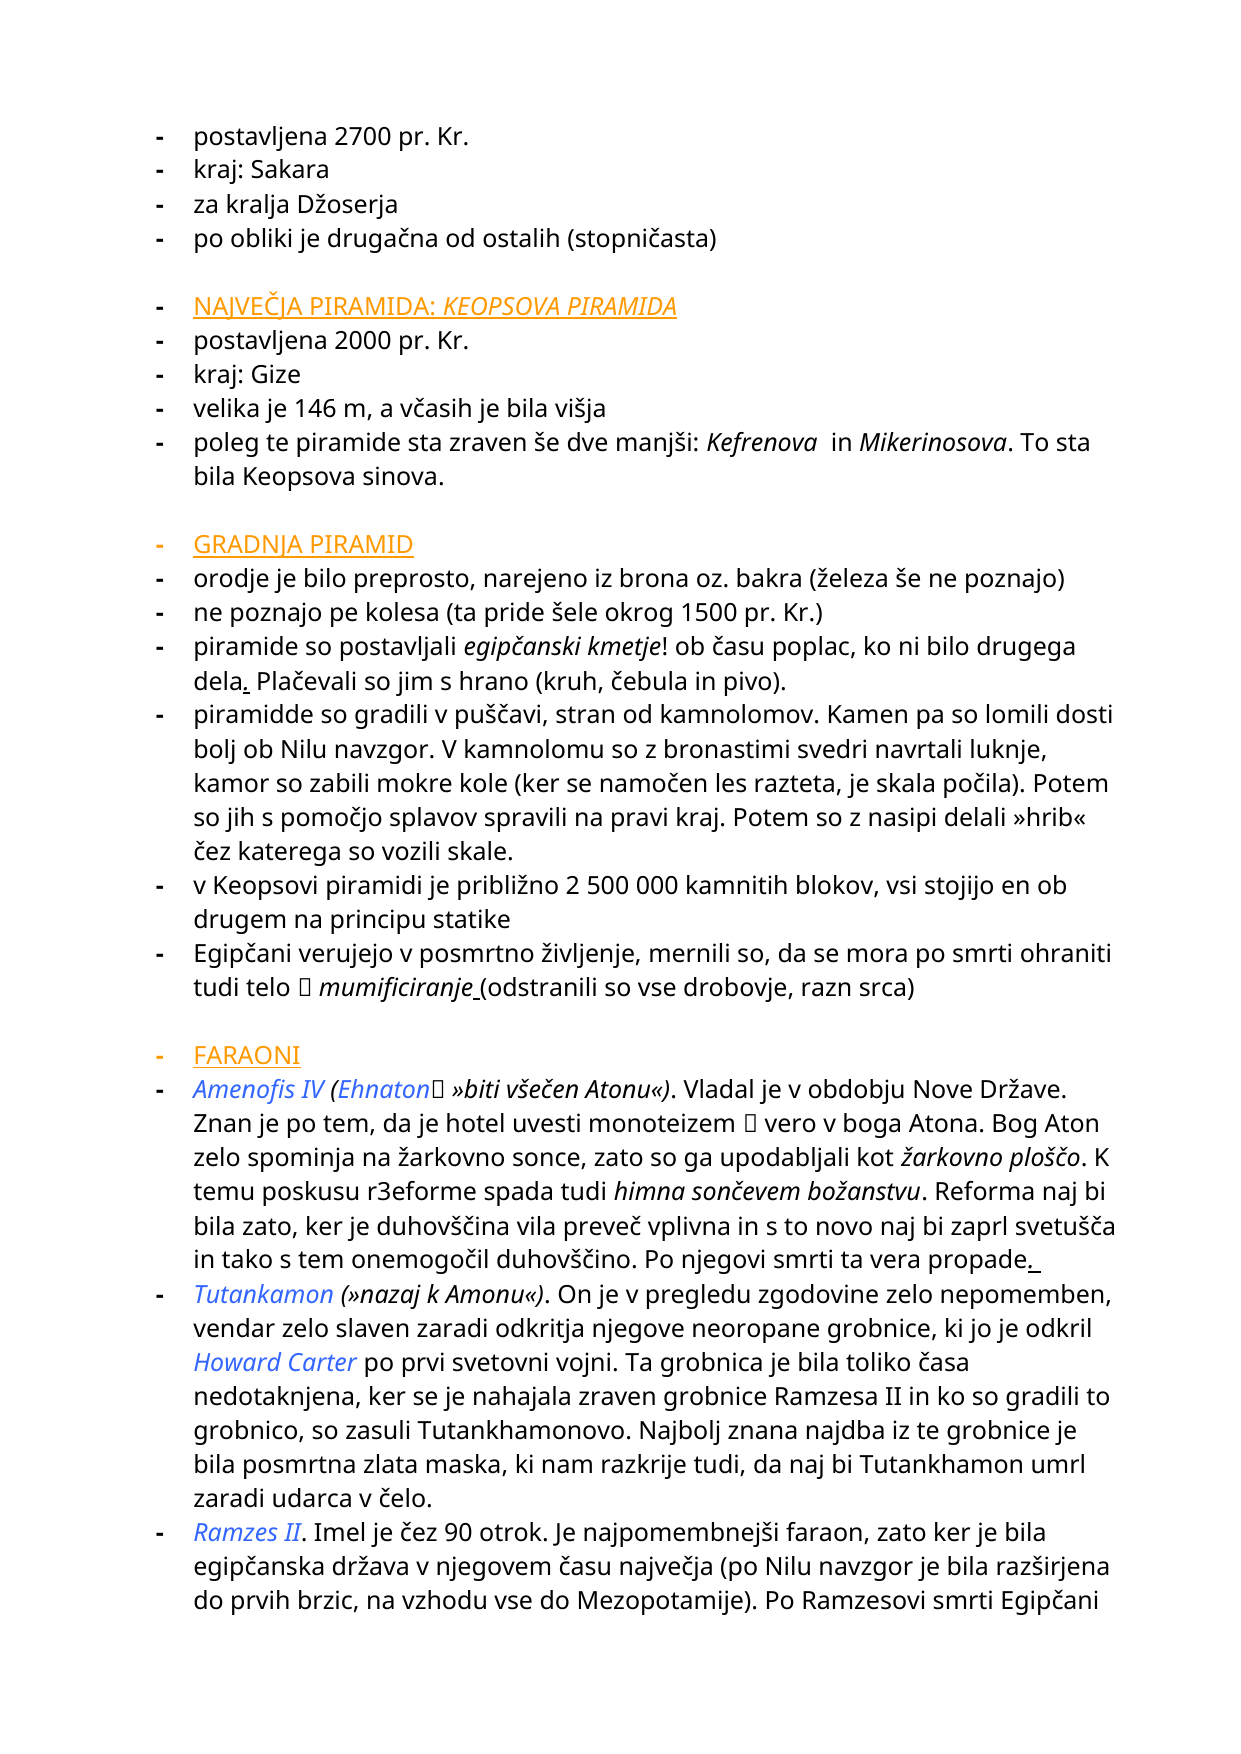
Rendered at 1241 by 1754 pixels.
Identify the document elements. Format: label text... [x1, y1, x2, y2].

list NAJVEČJA PIRAMIDA: KEOPSOVA PIRAMIDA [156, 288, 1122, 322]
list piramide so postavljali egipčanski kmetje! ob času poplac, ko ni bilo drugega dela. Plačevali so jim s hrano (kruh, čebula in pivo). [156, 629, 1122, 697]
list postavljena 2000 pr. Kr. [156, 322, 1122, 357]
list Amenofis IV (Ehnaton »biti všečen Atonu«). Vladal je v obdobju Nove Države. Znan je po tem, da je hotel uvesti monoteizem  vero v boga Atona. Bog Aton zelo spominja na žarkovno sonce, zato so ga upodabljali kot žarkovno ploščo. K temu poskusu r3eforme spada tudi himna sončevem božanstvu. Reforma naj bi bila zato, ker je duhovščina vila preveč vplivna in s to novo naj bi zaprl svetušča in tako s tem onemogočil duhovščino. Po njegovi smrti ta vera propade. [156, 1072, 1122, 1276]
list orodje je bilo preprosto, narejeno iz brona oz. bakra (železa še ne poznajo) [156, 561, 1122, 595]
list GRADNJA PIRAMID [156, 527, 1122, 561]
list postavljena 2700 pr. Kr. [156, 118, 1122, 152]
list Ramzes II. Imel je čez 90 otrok. Je najpomembnejši faraon, zato ker je bila egipčanska država v njegovem času največja (po Nilu navzgor je bila razširjena do prvih brzic, na vzhodu vse do Mezopotamije). Po Ramzesovi smrti Egipčani [156, 1515, 1122, 1617]
list Egipčani verujejo v posmrtno življenje, mernili so, da se mora po smrti ohraniti tudi telo  mumificiranje (odstranili so vse drobovje, razn srca) [156, 936, 1122, 1004]
list po obliki je drugačna od ostalih (stopničasta) [156, 220, 1122, 254]
list velika je 146 m, a včasih je bila višja [156, 391, 1122, 425]
list kraj: Sakara [156, 152, 1122, 186]
list kraj: Gize [156, 357, 1122, 391]
list poleg te piramide sta zraven še dve manjši: Kefrenova in Mikerinosova. To sta bila Keopsova sinova. [156, 425, 1122, 493]
list za kralja Džoserja [156, 186, 1122, 220]
list v Keopsovi piramidi je približno 2 500 000 kamnitih blokov, vsi stojijo en ob drugem na principu statike [156, 867, 1122, 936]
list ne poznajo pe kolesa (ta pride šele okrog 1500 pr. Kr.) [156, 595, 1122, 629]
list piramidde so gradili v puščavi, stran od kamnolomov. Kamen pa so lomili dosti bolj ob Nilu navzgor. V kamnolomu so z bronastimi svedri navrtali luknje, kamor so zabili mokre kole (ker se namočen les razteta, je skala počila). Potem so jih s pomočjo splavov spravili na pravi kraj. Potem so z nasipi delali »hrib« čez katerega so vozili skale. [156, 697, 1122, 867]
list Tutankamon (»nazaj k Amonu«). On je v pregledu zgodovine zelo nepomemben, vendar zelo slaven zaradi odkritja njegove neoropane grobnice, ki jo je odkril Howard Carter po prvi svetovni vojni. Ta grobnica je bila toliko časa nedotaknjena, ker se je nahajala zraven grobnice Ramzesa II in ko so gradili to grobnico, so zasuli Tutankhamonovo. Najbolj znana najdba iz te grobnice je bila posmrtna zlata maska, ki nam razkrije tudi, da naj bi Tutankhamon umrl zaradi udarca v čelo. [156, 1276, 1122, 1515]
list FARAONI [156, 1038, 1122, 1072]
